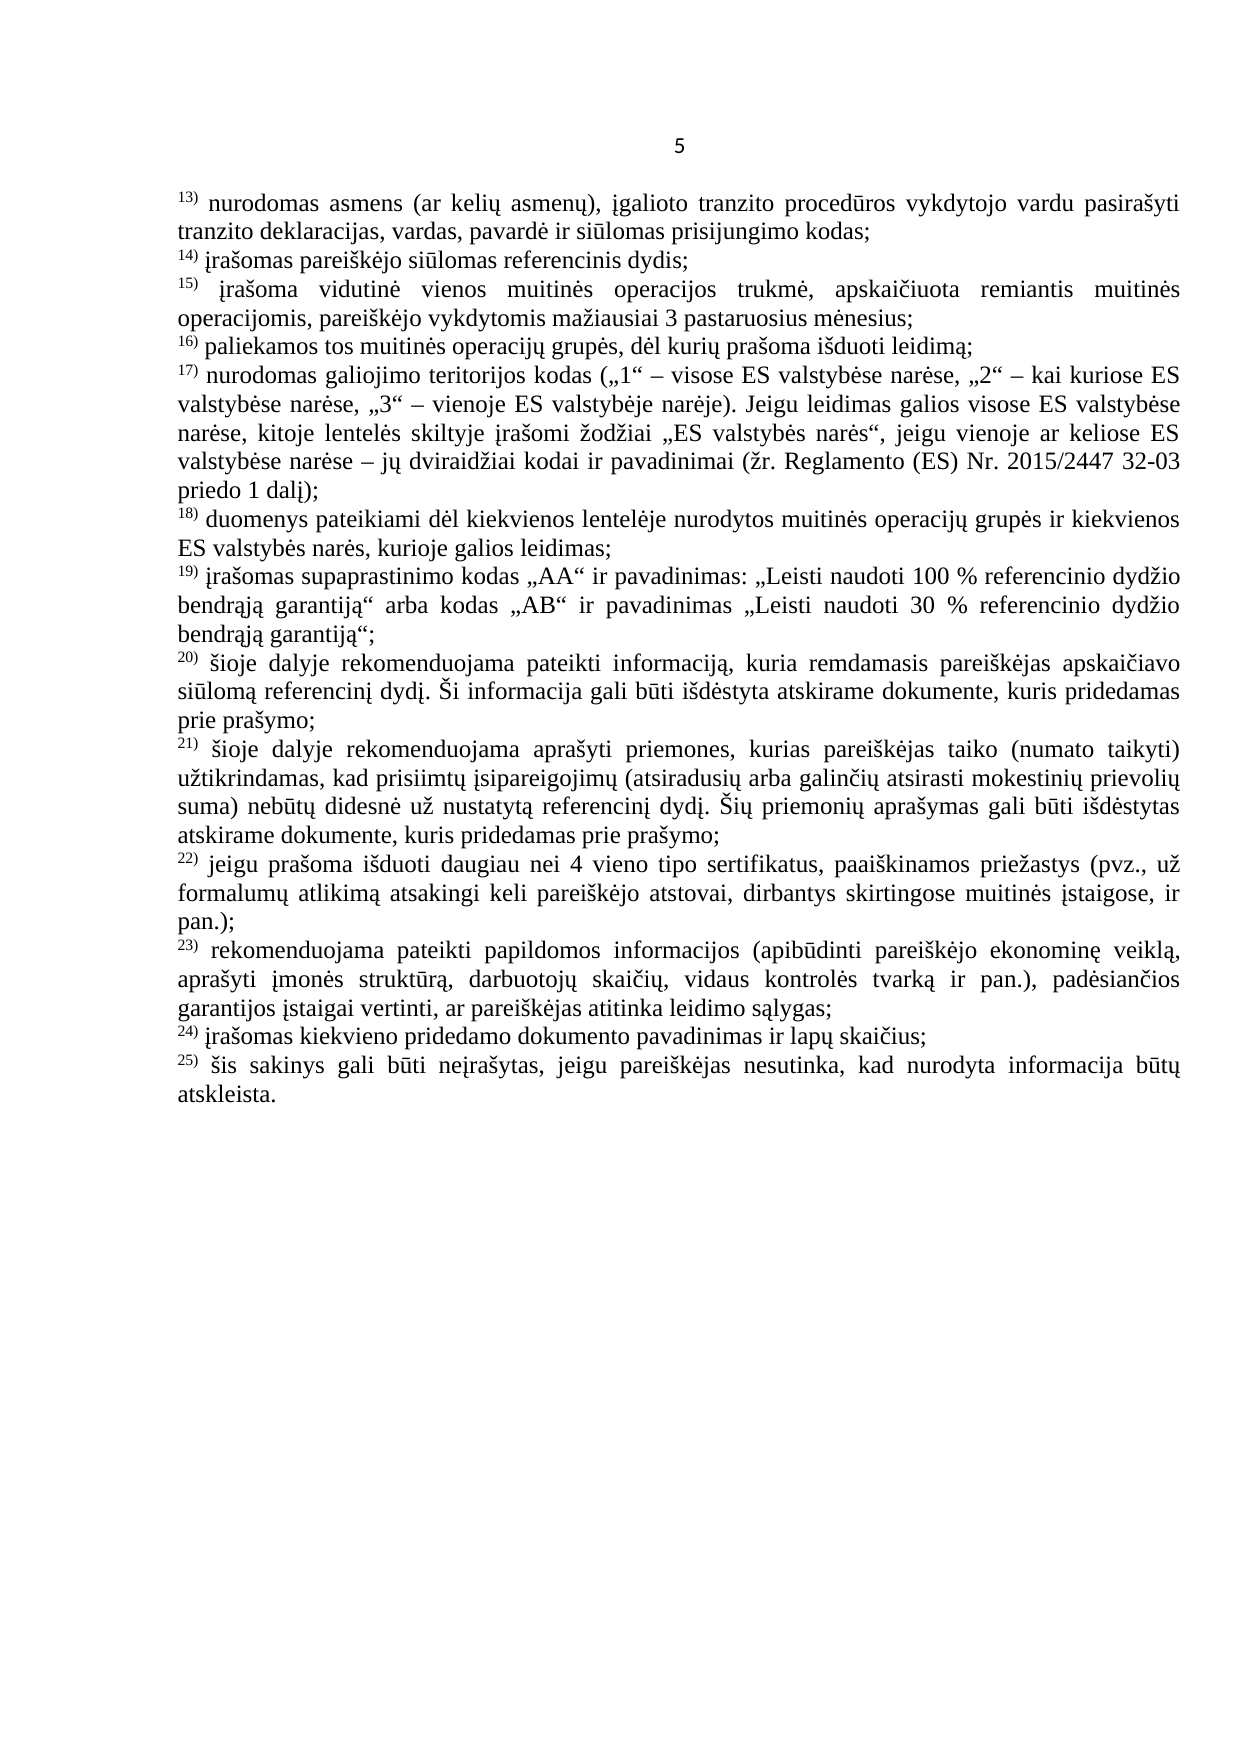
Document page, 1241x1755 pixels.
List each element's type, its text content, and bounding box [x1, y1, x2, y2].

text 23) rekomenduojama pateikti papildomos informacijos (apibūdinti pareiškėjo ekonominę veiklą, aprašyti įmonės struktūrą, darbuotojų skaičių, vidaus kontrolės tvarką ir pan.), padėsiančios garantijos įstaigai vertinti, ar pareiškėjas atitinka leidimo sąlygas; [177, 935, 1181, 1021]
text 24) įrašomas kiekvieno pridedamo dokumento pavadinimas ir lapų skaičius; [177, 1021, 1181, 1050]
text 18) duomenys pateikiami dėl kiekvienos lentelėje nurodytos muitinės operacijų grupės ir kiekvienos ES valstybės narės, kurioje galios leidimas; [177, 504, 1181, 561]
text 17) nurodomas galiojimo teritorijos kodas („1“ – visose ES valstybėse narėse, „2“ – kai kuriose ES valstybėse narėse, „3“ – vienoje ES valstybėje narėje). Jeigu leidimas galios visose ES valstybėse narėse, kitoje lentelės skiltyje įrašomi žodžiai „ES valstybės narės“, jeigu vienoje ar keliose ES valstybėse narėse – jų dviraidžiai kodai ir pavadinimai (žr. Reglamento (ES) Nr. 2015/2447 32-03 priedo 1 dalį); [177, 360, 1181, 504]
text 14) įrašomas pareiškėjo siūlomas referencinis dydis; [177, 245, 1181, 274]
text 22) jeigu prašoma išduoti daugiau nei 4 vieno tipo sertifikatus, paaiškinamos priežastys (pvz., už formalumų atlikimą atsakingi keli pareiškėjo atstovai, dirbantys skirtingose muitinės įstaigose, ir pan.); [177, 849, 1181, 935]
text 21) šioje dalyje rekomenduojama aprašyti priemones, kurias pareiškėjas taiko (numato taikyti) užtikrindamas, kad prisiimtų įsipareigojimų (atsiradusių arba galinčių atsirasti mokestinių prievolių suma) nebūtų didesnė už nustatytą referencinį dydį. Šių priemonių aprašymas gali būti išdėstytas atskirame dokumente, kuris pridedamas prie prašymo; [177, 734, 1181, 849]
text 16) paliekamos tos muitinės operacijų grupės, dėl kurių prašoma išduoti leidimą; [177, 331, 1181, 360]
text 13) nurodomas asmens (ar kelių asmenų), įgalioto tranzito procedūros vykdytojo vardu pasirašyti tranzito deklaracijas, vardas, pavardė ir siūlomas prisijungimo kodas; [177, 188, 1181, 245]
text 25) šis sakinys gali būti neįrašytas, jeigu pareiškėjas nesutinka, kad nurodyta informacija būtų atskleista. [177, 1050, 1181, 1108]
text 15) įrašoma vidutinė vienos muitinės operacijos trukmė, apskaičiuota remiantis muitinės operacijomis, pareiškėjo vykdytomis mažiausiai 3 pastaruosius mėnesius; [177, 274, 1181, 331]
text 20) šioje dalyje rekomenduojama pateikti informaciją, kuria remdamasis pareiškėjas apskaičiavo siūlomą referencinį dydį. Ši informacija gali būti išdėstyta atskirame dokumente, kuris pridedamas prie prašymo; [177, 648, 1181, 734]
text 19) įrašomas supaprastinimo kodas „AA“ ir pavadinimas: „Leisti naudoti 100 % referencinio dydžio bendrąją garantiją“ arba kodas „AB“ ir pavadinimas „Leisti naudoti 30 % referencinio dydžio bendrąją garantiją“; [177, 561, 1181, 648]
